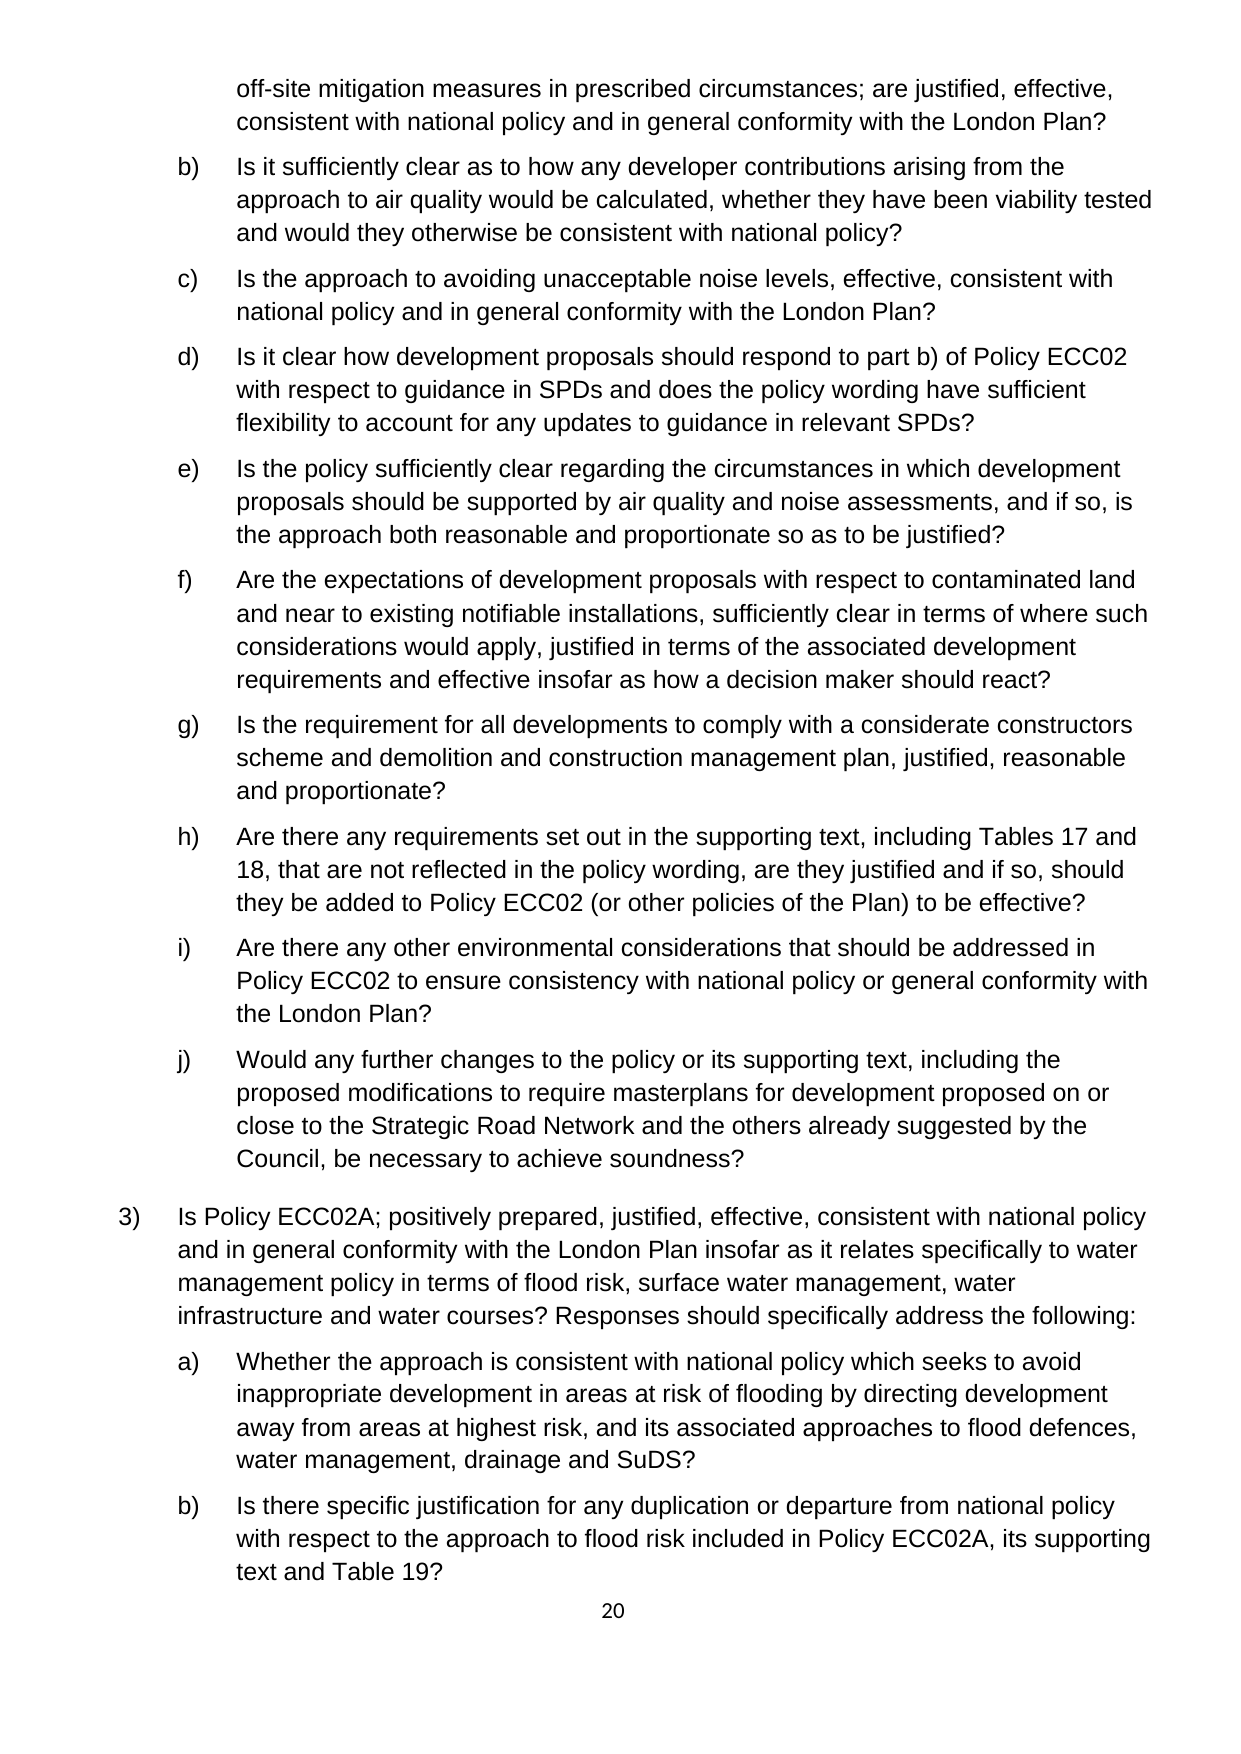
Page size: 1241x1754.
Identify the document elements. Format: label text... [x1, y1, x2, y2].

list Is the approach to avoiding unacceptable noise levels, effective, consistent with national policy and in general conformity with the London Plan? [177, 264, 1167, 326]
list Are the expectations of development proposals with respect to contaminated land and near to existing notifiable installations, sufficiently clear in terms of where such considerations would apply, justified in terms of the associated development requirements and effective insofar as how a decision maker should react? [177, 566, 1167, 693]
list Is it clear how development proposals should respond to part b) of Policy ECC02 with respect to guidance in SPDs and does the policy wording have sufficient flexibility to account for any updates to guidance in relevant SPDs? [177, 342, 1167, 437]
list Is the policy sufficiently clear regarding the circumstances in which development proposals should be supported by air quality and noise assessments, and if so, is the approach both reasonable and proportionate so as to be justified? [177, 454, 1167, 549]
list Is the requirement for all developments to comply with a considerate constructors scheme and demolition and construction management plan, justified, reasonable and proportionate? [177, 710, 1167, 805]
list off-site mitigation measures in prescribed circumstances; are justified, effective, consistent with national policy and in general conformity with the London Plan? [177, 74, 1167, 136]
list Would any further changes to the policy or its supporting text, including the proposed modifications to require masterplans for development proposed on or close to the Strategic Road Network and the others already suggested by the Council, be necessary to achieve soundness? [177, 1045, 1167, 1173]
list Is there specific justification for any duplication or departure from national policy with respect to the approach to flood risk included in Policy ECC02A, its supporting text and Table 19? [177, 1491, 1167, 1586]
list Are there any requirements set out in the supporting text, including Tables 17 and 18, that are not reflected in the policy wording, are they justified and if so, should they be added to Policy ECC02 (or other policies of the Plan) to be effective? [177, 822, 1167, 916]
list Whether the approach is consistent with national policy which seeks to avoid inappropriate development in areas at risk of flooding by directing development away from areas at highest risk, and its associated approaches to flood defences, water management, drainage and SuDS? [177, 1346, 1167, 1474]
list Is it sufficiently clear as to how any developer contributions arising from the approach to air quality would be calculated, whether they have been viability tested and would they otherwise be consistent with national policy? [177, 152, 1167, 247]
list Are there any other environmental considerations that should be addressed in Policy ECC02 to ensure consistency with national policy or general conformity with the London Plan? [177, 933, 1167, 1028]
list Is Policy ECC02A; positively prepared, justified, effective, consistent with national policy and in general conformity with the London Plan insofar as it relates specifically to water management policy in terms of flood risk, surface water management, water infrastructure and water courses? Responses should specifically address the following: [118, 1202, 1167, 1330]
